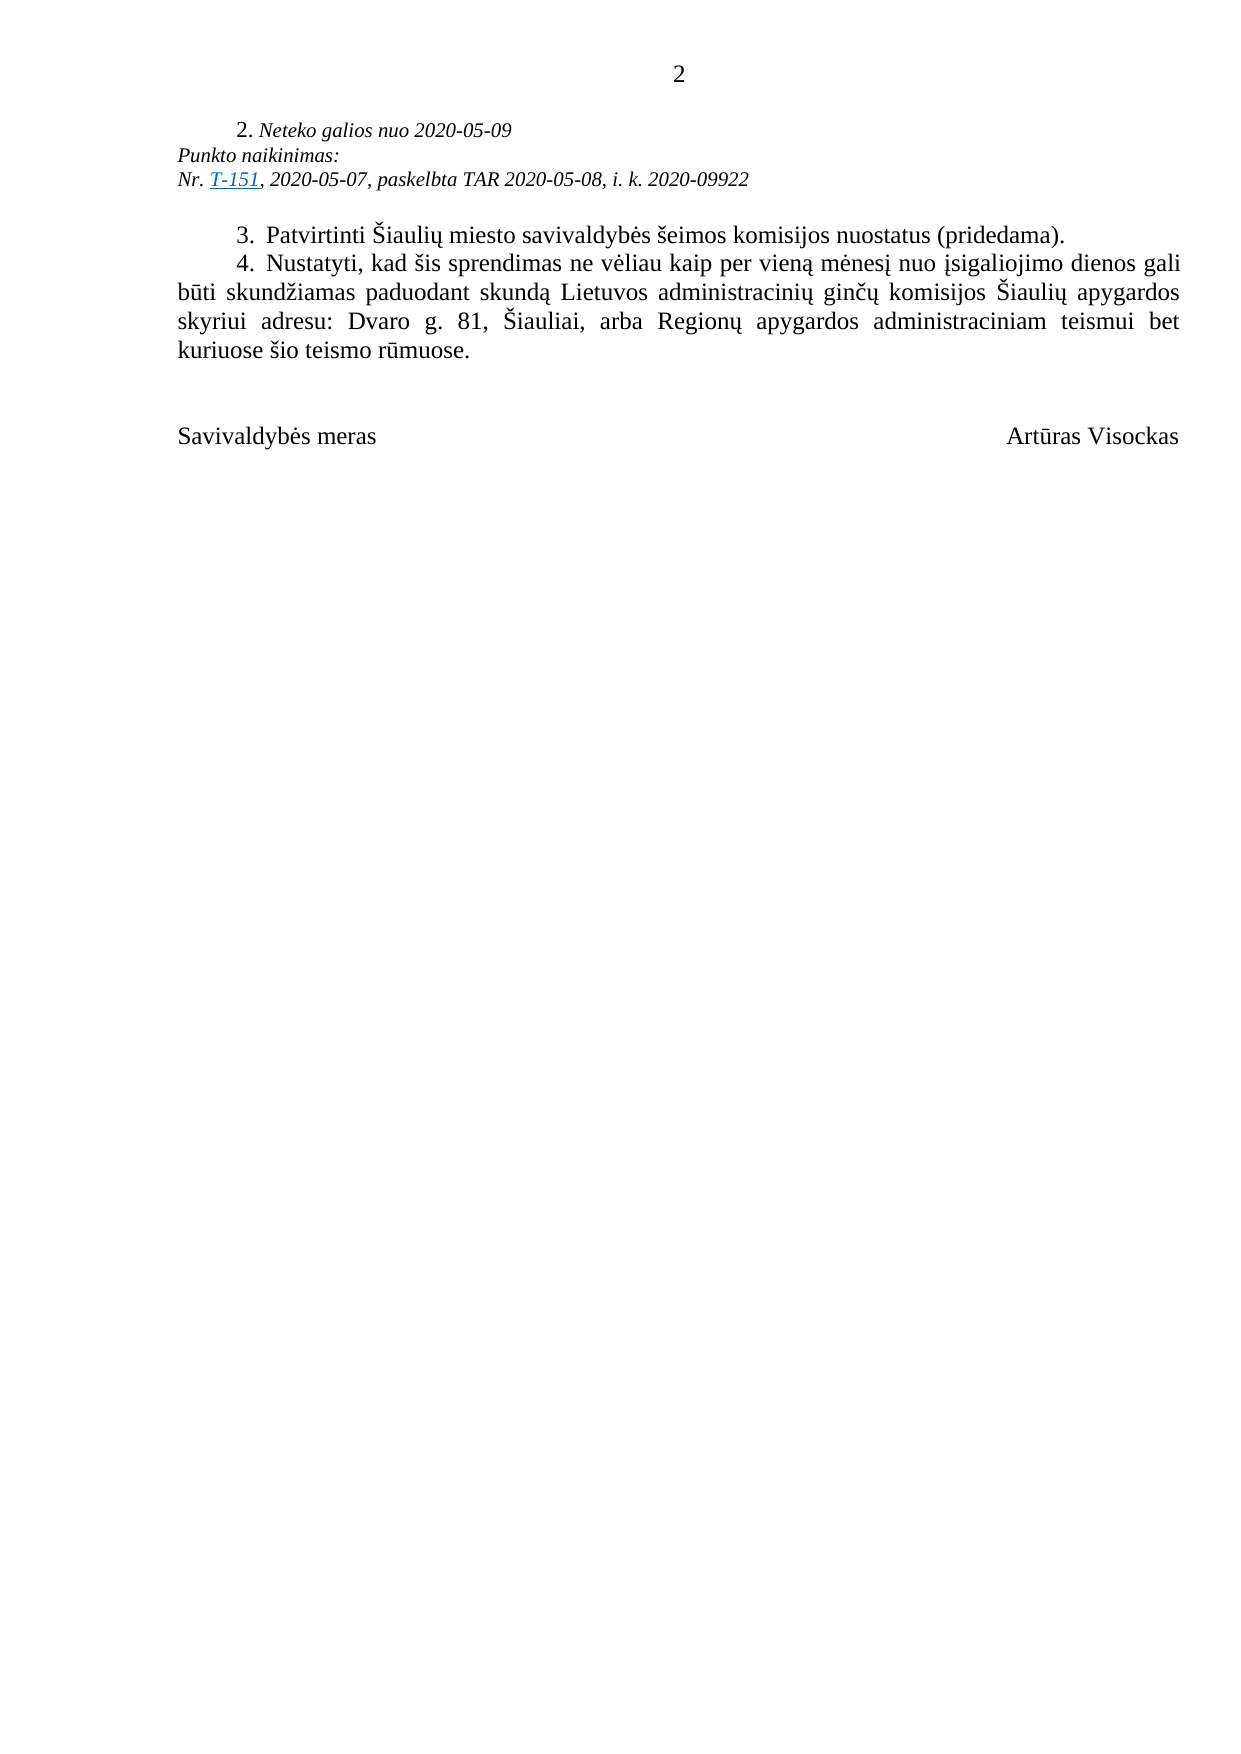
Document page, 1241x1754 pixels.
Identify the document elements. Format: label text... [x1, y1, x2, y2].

text 4. Nustatyti, kad šis sprendimas ne vėliau kaip per vieną mėnesį nuo įsigaliojimo dienos gali būti skundžiamas paduodant skundą Lietuvos administracinių ginčų komisijos Šiaulių apygardos skyriui adresu: Dvaro g. 81, Šiauliai, arba Regionų apygardos administraciniam teismui bet kuriuose šio teismo rūmuose. [177, 248, 1181, 363]
text Nr. T-151, 2020-05-07, paskelbta TAR 2020-05-08, i. k. 2020-09922 [177, 167, 1181, 191]
text Savivaldybės meras Artūras Visockas [177, 421, 1181, 450]
text Punkto naikinimas: [177, 143, 1181, 167]
text 3. Patvirtinti Šiaulių miesto savivaldybės šeimos komisijos nuostatus (pridedama). [177, 220, 1181, 248]
text 2. Neteko galios nuo 2020-05-09 [177, 117, 1181, 143]
